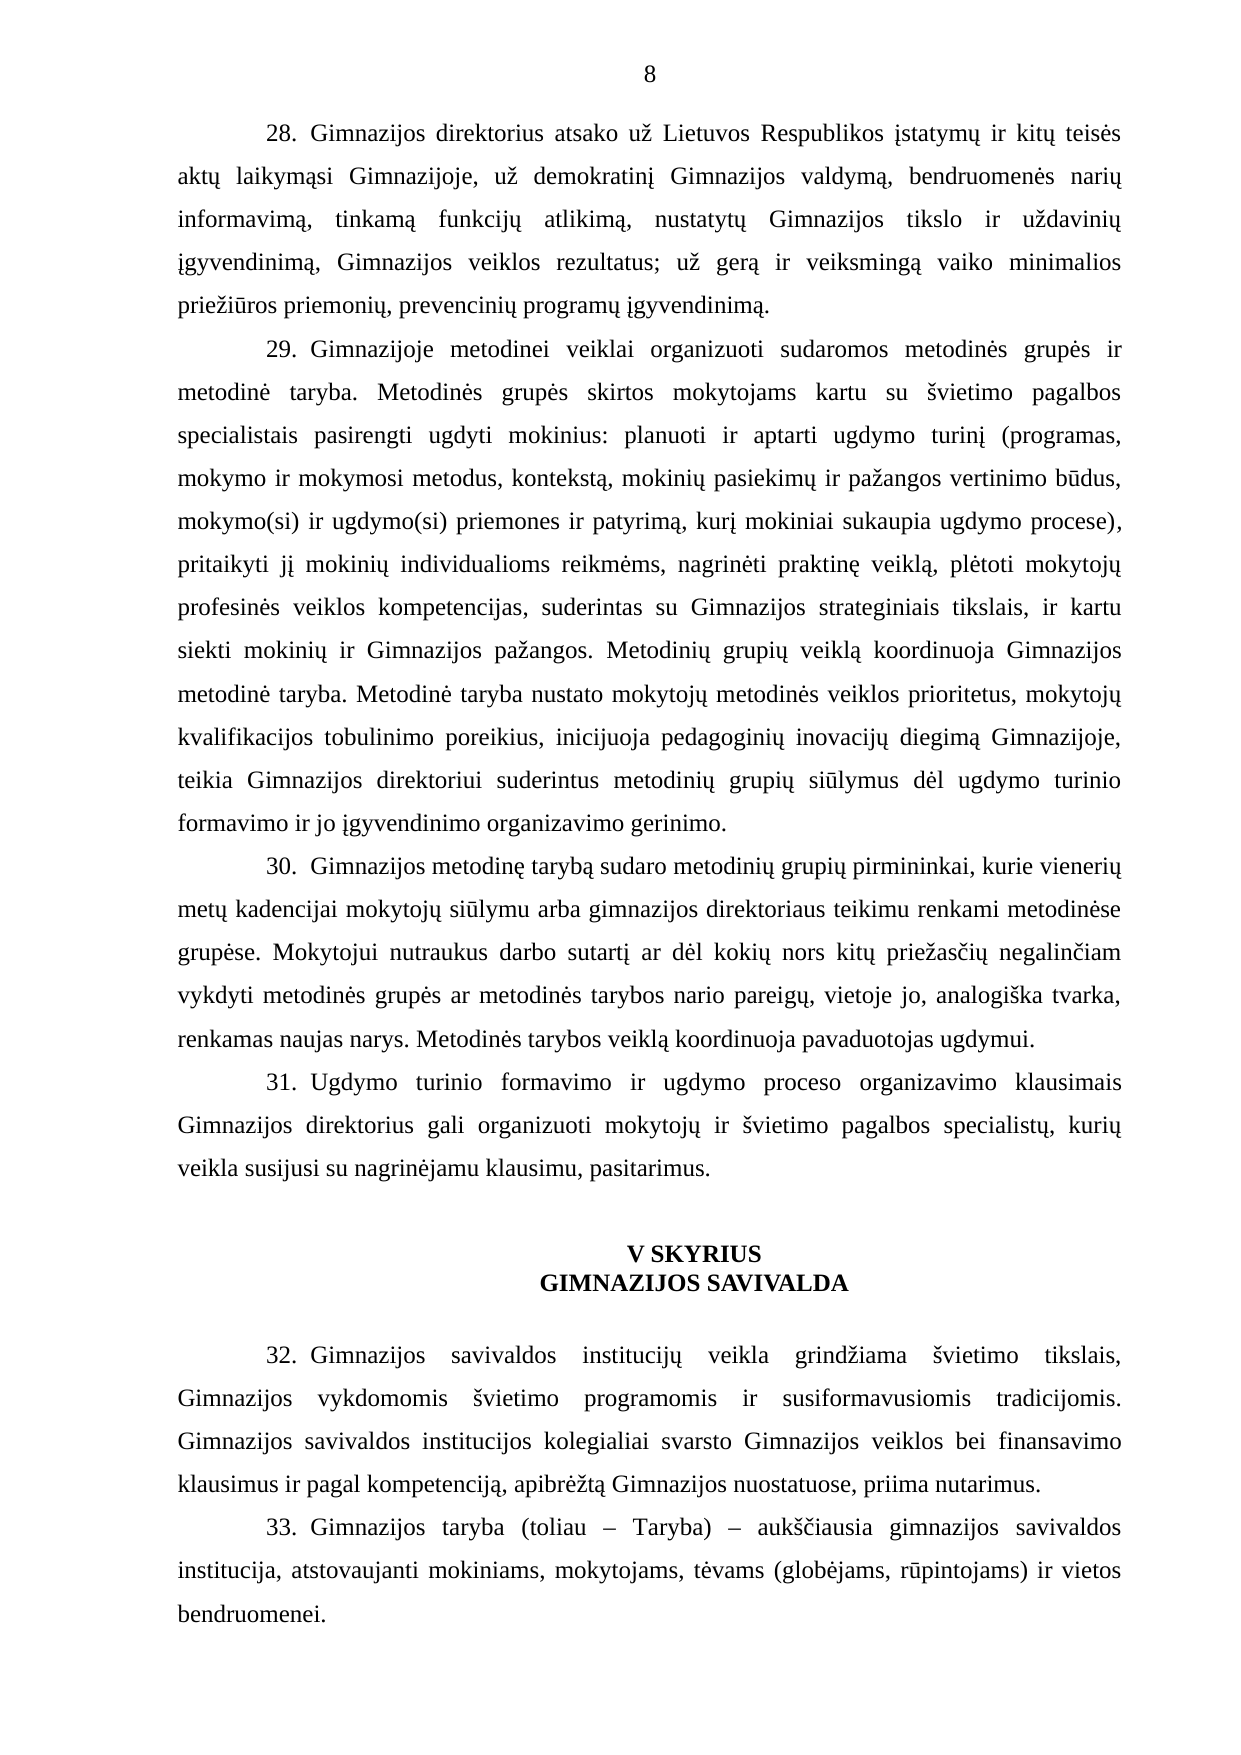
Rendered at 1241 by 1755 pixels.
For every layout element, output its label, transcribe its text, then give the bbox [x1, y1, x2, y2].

text 30. Gimnazijos metodinę tarybą sudaro metodinių grupių pirmininkai, kurie vienerių metų kadencijai mokytojų siūlymu arba gimnazijos direktoriaus teikimu renkami metodinėse grupėse. Mokytojui nutraukus darbo sutartį ar dėl kokių nors kitų priežasčių negalinčiam vykdyti metodinės grupės ar metodinės tarybos nario pareigų, vietoje jo, analogiška tvarka, renkamas naujas narys. Metodinės tarybos veiklą koordinuoja pavaduotojas ugdymui. [177, 851, 1122, 1052]
text 29. Gimnazijoje metodinei veiklai organizuoti sudaromos metodinės grupės ir metodinė taryba. Metodinės grupės skirtos mokytojams kartu su švietimo pagalbos specialistais pasirengti ugdyti mokinius: planuoti ir aptarti ugdymo turinį (programas, mokymo ir mokymosi metodus, kontekstą, mokinių pasiekimų ir pažangos vertinimo būdus, mokymo(si) ir ugdymo(si) priemones ir patyrimą, kurį mokiniai sukaupia ugdymo procese), pritaikyti jį mokinių individualioms reikmėms, nagrinėti praktinę veiklą, plėtoti mokytojų profesinės veiklos kompetencijas, suderintas su Gimnazijos strateginiais tikslais, ir kartu siekti mokinių ir Gimnazijos pažangos. Metodinių grupių veiklą koordinuoja Gimnazijos metodinė taryba. Metodinė taryba nustato mokytojų metodinės veiklos prioritetus, mokytojų kvalifikacijos tobulinimo poreikius, inicijuoja pedagoginių inovacijų diegimą Gimnazijoje, teikia Gimnazijos direktoriui suderintus metodinių grupių siūlymus dėl ugdymo turinio formavimo ir jo įgyvendinimo organizavimo gerinimo. [177, 334, 1122, 837]
text GIMNAZIJOS SAVIVALDA [177, 1268, 1122, 1297]
text 31. Ugdymo turinio formavimo ir ugdymo proceso organizavimo klausimais Gimnazijos direktorius gali organizuoti mokytojų ir švietimo pagalbos specialistų, kurių veikla susijusi su nagrinėjamu klausimu, pasitarimus. [177, 1067, 1122, 1182]
text 33. Gimnazijos taryba (toliau – Taryba) – aukščiausia gimnazijos savivaldos institucija, atstovaujanti mokiniams, mokytojams, tėvams (globėjams, rūpintojams) ir vietos bendruomenei. [177, 1512, 1122, 1627]
text V SKYRIUS [177, 1239, 1122, 1268]
text 28. Gimnazijos direktorius atsako už Lietuvos Respublikos įstatymų ir kitų teisės aktų laikymąsi Gimnazijoje, už demokratinį Gimnazijos valdymą, bendruomenės narių informavimą, tinkamą funkcijų atlikimą, nustatytų Gimnazijos tikslo ir uždavinių įgyvendinimą, Gimnazijos veiklos rezultatus; už gerą ir veiksmingą vaiko minimalios priežiūros priemonių, prevencinių programų įgyvendinimą. [177, 118, 1122, 319]
text 32. Gimnazijos savivaldos institucijų veikla grindžiama švietimo tikslais, Gimnazijos vykdomomis švietimo programomis ir susiformavusiomis tradicijomis. Gimnazijos savivaldos institucijos kolegialiai svarsto Gimnazijos veiklos bei finansavimo klausimus ir pagal kompetenciją, apibrėžtą Gimnazijos nuostatuose, priima nutarimus. [177, 1340, 1122, 1498]
